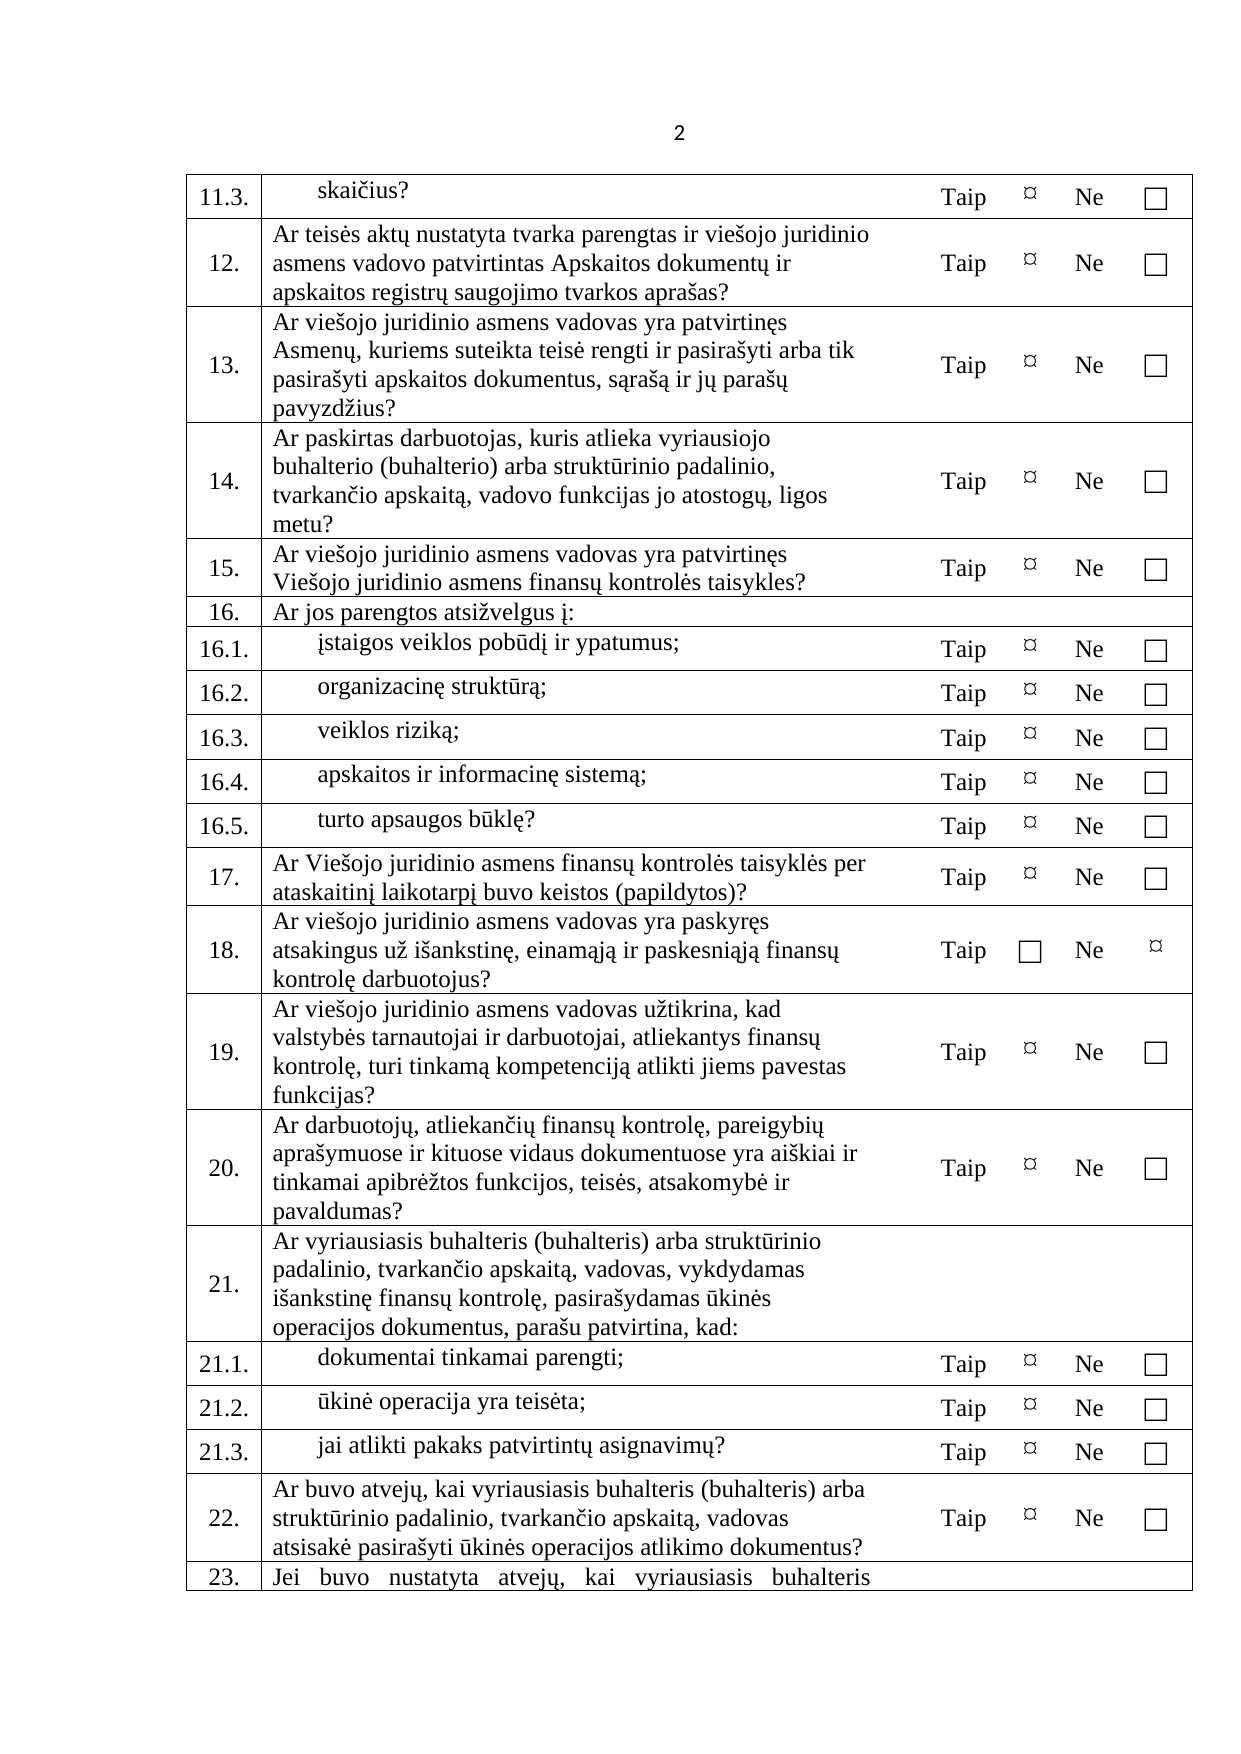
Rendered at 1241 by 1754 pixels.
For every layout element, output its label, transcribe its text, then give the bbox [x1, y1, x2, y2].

table_cell Ne [1060, 1342, 1119, 1385]
table_cell □ [1119, 1110, 1192, 1225]
table_cell [882, 906, 926, 993]
table_cell [882, 1110, 926, 1225]
table_cell jai atlikti pakaks patvirtintų asignavimų? [262, 1430, 882, 1473]
table_cell Ar viešojo juridinio asmens vadovas yra patvirtinęs Viešojo juridinio asmens finansų kontrolės taisykles? [262, 539, 882, 596]
table_cell 19. [187, 994, 261, 1109]
table_cell [1000, 1562, 1059, 1590]
table_cell  [1000, 307, 1059, 422]
table_cell  [1000, 994, 1059, 1109]
table_cell Taip [926, 219, 1000, 306]
table_cell □ [1119, 423, 1192, 538]
table_cell 16.3. [187, 715, 261, 758]
table_cell □ [1119, 1342, 1192, 1385]
table_cell dokumentai tinkamai parengti; [262, 1342, 882, 1385]
table_cell Ne [1060, 175, 1119, 218]
table_cell Ne [1060, 671, 1119, 714]
table_cell  [1000, 671, 1059, 714]
table_cell [882, 539, 926, 596]
table_cell Ar teisės aktų nustatyta tvarka parengtas ir viešojo juridinio asmens vadovo patvirtintas Apskaitos dokumentų ir apskaitos registrų saugojimo tvarkos aprašas? [262, 219, 882, 306]
table_cell [1160, 1226, 1192, 1341]
table_cell Ne [1060, 804, 1119, 847]
table_cell [882, 994, 926, 1109]
table_cell Taip [926, 715, 1000, 758]
table_cell Taip [926, 627, 1000, 670]
table_cell Ne [1060, 848, 1119, 905]
table_cell Jei buvo nustatyta atvejų, kai vyriausiasis buhalteris [262, 1562, 882, 1590]
table_cell [882, 423, 926, 538]
table_cell Ar darbuotojų, atliekančių finansų kontrolę, pareigybių aprašymuose ir kituose vidaus dokumentuose yra aiškiai ir tinkamai apibrėžtos funkcijos, teisės, atsakomybė ir pavaldumas? [262, 1110, 882, 1225]
table_cell apskaitos ir informacinę sistemą; [262, 760, 882, 803]
table_cell [882, 597, 926, 626]
table_cell  [1000, 423, 1059, 538]
table_cell Ar viešojo juridinio asmens vadovas užtikrina, kad valstybės tarnautojai ir darbuotojai, atliekantys finansų kontrolę, turi tinkamą kompetenciją atlikti jiems pavestas funkcijas? [262, 994, 882, 1109]
table_cell Taip [926, 423, 1000, 538]
table_cell [926, 1562, 1000, 1590]
table_cell 21.1. [187, 1342, 261, 1385]
table_cell Taip [926, 1474, 1000, 1561]
table_cell Ar paskirtas darbuotojas, kuris atlieka vyriausiojo buhalterio (buhalterio) arba struktūrinio padalinio, tvarkančio apskaitą, vadovo funkcijas jo atostogų, ligos metu? [262, 423, 882, 538]
table_cell Ar Viešojo juridinio asmens finansų kontrolės taisyklės per ataskaitinį laikotarpį buvo keistos (papildytos)? [262, 848, 882, 905]
table_cell  [1000, 1342, 1059, 1385]
table_cell Taip [926, 1386, 1000, 1429]
table_cell Ne [1060, 760, 1119, 803]
table_cell 21.3. [187, 1430, 261, 1473]
table_cell Taip [926, 804, 1000, 847]
table_cell [882, 307, 926, 422]
table_cell □ [1119, 1430, 1192, 1473]
table_cell 16. [187, 597, 261, 626]
table_cell Taip [926, 539, 1000, 596]
table_cell Ne [1060, 715, 1119, 758]
table_cell 23. [187, 1562, 261, 1590]
table_cell Ne [1060, 627, 1119, 670]
table_cell  [1119, 906, 1192, 993]
table_cell 21.2. [187, 1386, 261, 1429]
table_cell  [1000, 1386, 1059, 1429]
table_cell 18. [187, 906, 261, 993]
table_cell Ne [1060, 1474, 1119, 1561]
table_cell [882, 627, 926, 670]
table_cell Ne [1060, 1430, 1119, 1473]
table_cell 11.3. [187, 175, 261, 218]
table_cell [882, 1562, 926, 1590]
table_cell  [1000, 175, 1059, 218]
table_cell [1000, 597, 1059, 626]
table_cell □ [1119, 848, 1192, 905]
table_cell 16.2. [187, 671, 261, 714]
table_cell [882, 671, 926, 714]
table_cell Taip [926, 671, 1000, 714]
table_cell Taip [926, 994, 1000, 1109]
table_cell [1119, 1562, 1192, 1590]
table_cell □ [1000, 906, 1059, 993]
table_cell □ [1119, 627, 1192, 670]
table_cell Taip [926, 848, 1000, 905]
table_cell Ne [1060, 539, 1119, 596]
table_cell  [1000, 715, 1059, 758]
table_cell [882, 804, 926, 847]
table_cell skaičius? [262, 175, 882, 218]
table_cell □ [1119, 175, 1192, 218]
table_cell Ne [1060, 994, 1119, 1109]
table_cell Ne [1060, 906, 1119, 993]
table_cell Ar viešojo juridinio asmens vadovas yra patvirtinęs Asmenų, kuriems suteikta teisė rengti ir pasirašyti arba tik pasirašyti apskaitos dokumentus, sąrašą ir jų parašų pavyzdžius? [262, 307, 882, 422]
table_cell [882, 219, 926, 306]
table_cell □ [1119, 715, 1192, 758]
table_cell □ [1119, 219, 1192, 306]
table_cell [1101, 1226, 1160, 1341]
table_cell 16.5. [187, 804, 261, 847]
table_cell Ar buvo atvejų, kai vyriausiasis buhalteris (buhalteris) arba struktūrinio padalinio, tvarkančio apskaitą, vadovas atsisakė pasirašyti ūkinės operacijos atlikimo dokumentus? [262, 1474, 882, 1561]
table_cell [1060, 1562, 1119, 1590]
table_cell turto apsaugos būklę? [262, 804, 882, 847]
table_cell □ [1119, 539, 1192, 596]
table_cell ūkinė operacija yra teisėta; [262, 1386, 882, 1429]
table_cell [926, 597, 1000, 626]
table_cell 20. [187, 1110, 261, 1225]
table_cell [882, 1342, 926, 1385]
table_cell [882, 848, 926, 905]
table_cell Taip [926, 307, 1000, 422]
table_cell Ne [1060, 307, 1119, 422]
table_cell □ [1119, 760, 1192, 803]
table_cell Ar jos parengtos atsižvelgus į: [262, 597, 882, 626]
table_cell  [1000, 1110, 1059, 1225]
table_cell Taip [926, 760, 1000, 803]
table_cell □ [1119, 804, 1192, 847]
table_cell Ar viešojo juridinio asmens vadovas yra paskyręs atsakingus už išankstinę, einamąją ir paskesniąją finansų kontrolę darbuotojus? [262, 906, 882, 993]
table_cell [882, 1386, 926, 1429]
table_cell įstaigos veiklos pobūdį ir ypatumus; [262, 627, 882, 670]
table_cell [882, 1474, 926, 1561]
table_cell  [1000, 848, 1059, 905]
table_cell Taip [926, 1430, 1000, 1473]
table_cell Ne [1060, 1386, 1119, 1429]
table_cell Taip [926, 1342, 1000, 1385]
table_cell [1027, 1226, 1101, 1341]
table_cell [1119, 597, 1192, 626]
table_cell [882, 760, 926, 803]
table_cell [1060, 597, 1119, 626]
table_cell □ [1119, 1386, 1192, 1429]
table_cell □ [1119, 994, 1192, 1109]
table_cell  [1000, 539, 1059, 596]
table_cell 15. [187, 539, 261, 596]
table_cell 17. [187, 848, 261, 905]
table_cell  [1000, 1474, 1059, 1561]
table_cell 22. [187, 1474, 261, 1561]
table_cell 13. [187, 307, 261, 422]
table_cell Ne [1060, 1110, 1119, 1225]
table_cell 12. [187, 219, 261, 306]
table_cell 21. [187, 1226, 261, 1341]
table_cell veiklos riziką; [262, 715, 882, 758]
table_cell Taip [926, 906, 1000, 993]
table_cell 16.1. [187, 627, 261, 670]
table_cell 16.4. [187, 760, 261, 803]
table_cell  [1000, 627, 1059, 670]
table_cell □ [1119, 307, 1192, 422]
table_cell Ne [1060, 219, 1119, 306]
table_cell Taip [926, 1110, 1000, 1225]
table_cell  [1000, 804, 1059, 847]
table_cell [882, 175, 926, 218]
table_cell  [1000, 1430, 1059, 1473]
table_cell organizacinę struktūrą; [262, 671, 882, 714]
table_cell Ne [1060, 423, 1119, 538]
table_cell [882, 1430, 926, 1473]
table_cell Ar vyriausiasis buhalteris (buhalteris) arba struktūrinio padalinio, tvarkančio apskaitą, vadovas, vykdydamas išankstinę finansų kontrolę, pasirašydamas ūkinės operacijos dokumentus, parašu patvirtina, kad: [262, 1226, 882, 1341]
table_cell  [1000, 219, 1059, 306]
table_cell □ [1119, 671, 1192, 714]
table_cell [953, 1226, 1027, 1341]
table_cell Taip [926, 175, 1000, 218]
table_cell 14. [187, 423, 261, 538]
table_cell □ [1119, 1474, 1192, 1561]
table_cell  [1000, 760, 1059, 803]
table_cell [882, 1226, 953, 1341]
table_cell [882, 715, 926, 758]
